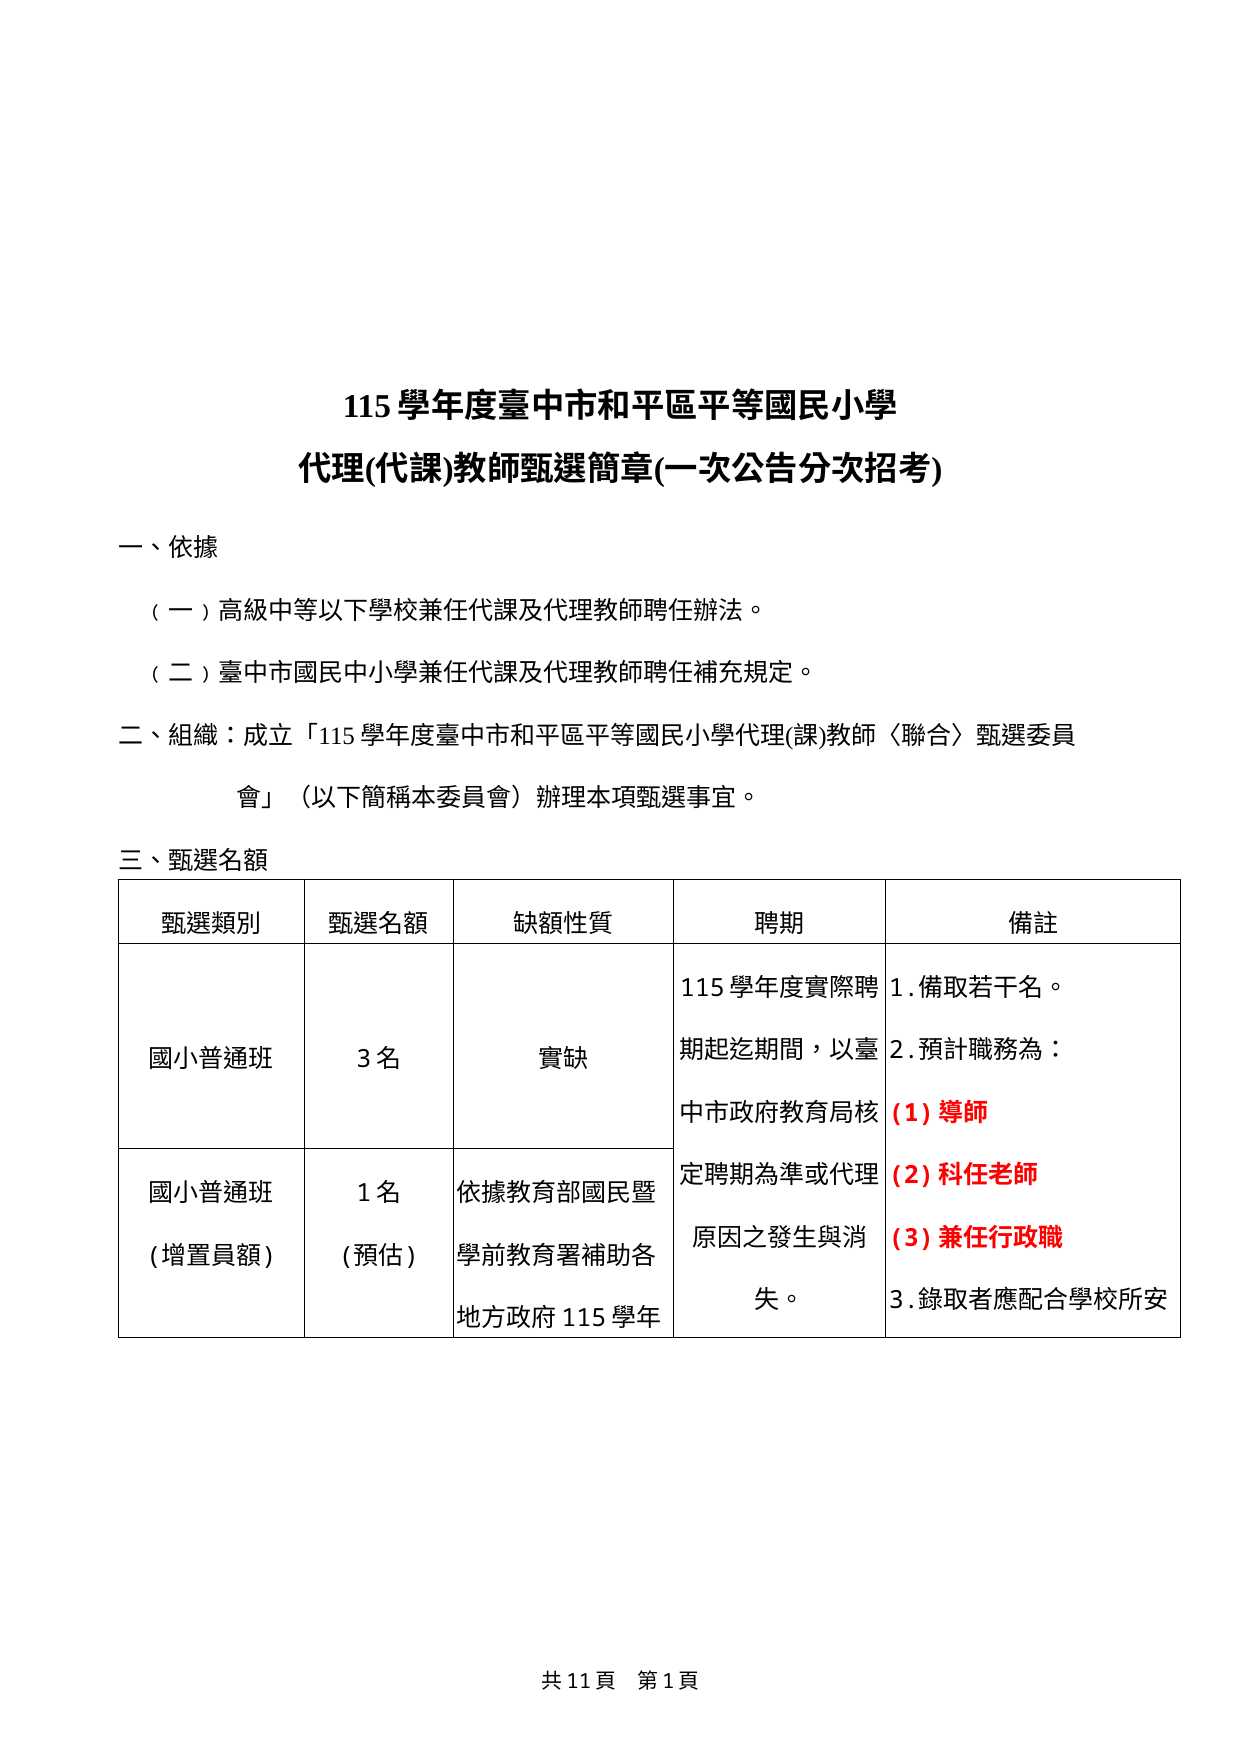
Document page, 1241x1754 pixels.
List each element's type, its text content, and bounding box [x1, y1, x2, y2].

table_header 備註 [886, 880, 1180, 943]
table_cell 115學年度實際聘期起迄期間，以臺中市政府教育局核定聘期為準或代理原因之發生與消失。 [674, 944, 885, 1337]
table_header 缺額性質 [454, 880, 673, 943]
text 一、依據 [118, 504, 1122, 567]
table_header 聘期 [674, 880, 885, 943]
table_cell 1.備取若干名。 2.預計職務為： 導師 科任老師 兼任行政職 3.錄取者應配合學校所安排之行政事務並協助學校團隊訓練工作。 [886, 944, 1180, 1337]
text 代理(代課)教師甄選簡章(一次公告分次招考) [118, 424, 1122, 487]
table_cell 依據教育部國民暨學前教育署補助各地方政府115學年 [454, 1149, 673, 1337]
table_header 甄選類別 [119, 880, 304, 943]
text 三、甄選名額 [118, 817, 1122, 879]
table_cell 1名 (預估) [305, 1149, 453, 1337]
text 二、組織：成立「115學年度臺中市和平區平等國民小學代理(課)教師〈聯合〉甄選委員會」（以下簡稱本委員會）辦理本項甄選事宜。 [118, 692, 1122, 817]
table_cell 實缺 [454, 944, 673, 1148]
table_cell 國小普通班 [119, 944, 304, 1148]
text 115學年度臺中市和平區平等國民小學 [118, 362, 1122, 424]
text ﹙二﹚臺中市國民中小學兼任代課及代理教師聘任補充規定。 [143, 629, 1122, 692]
table_header 甄選名額 [305, 880, 453, 943]
table_cell 國小普通班 (增置員額) [119, 1149, 304, 1337]
text ﹙一﹚高級中等以下學校兼任代課及代理教師聘任辦法。 [143, 567, 1122, 629]
table_cell 3名 [305, 944, 453, 1148]
